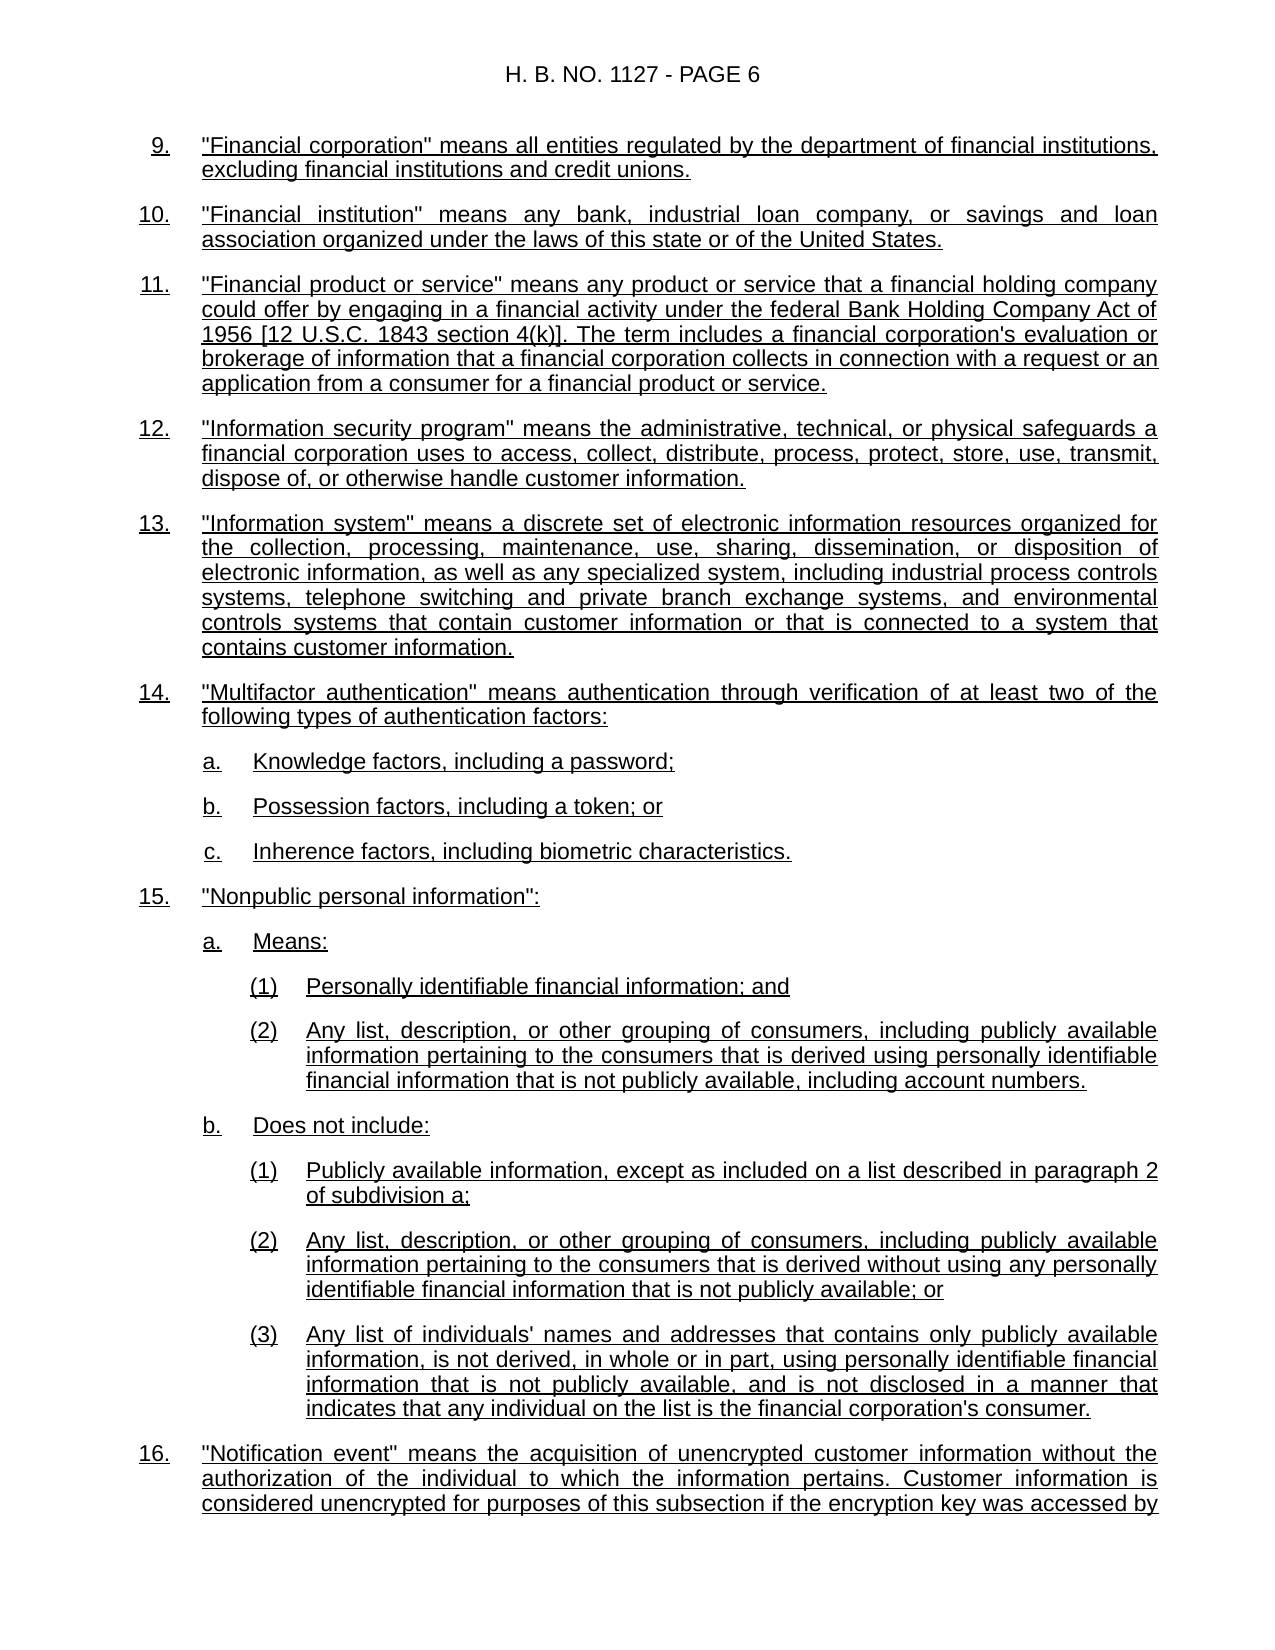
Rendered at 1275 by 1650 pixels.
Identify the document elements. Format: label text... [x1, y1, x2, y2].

text 13. "Information system" means a discrete set of electronic information resources organized for the collection, processing, maintenance, use, sharing, dissemination, or disposition of electronic information, as well as any specialized system, including industrial process controls systems, telephone switching and private branch exchange systems, and environmental controls systems that contain customer information or that is connected to a system that contains customer information. [106, 511, 1158, 660]
text 10. "Financial institution" means any bank, industrial loan company, or savings and loan association organized under the laws of this state or of the United States. [106, 203, 1158, 253]
text 14. "Multifactor authentication" means authentication through verification of at least two of the following types of authentication factors: [106, 680, 1158, 730]
text 12. "Information security program" means the administrative, technical, or physical safeguards a financial corporation uses to access, collect, distribute, process, protect, store, use, transmit, dispose of, or otherwise handle customer information. [106, 417, 1158, 491]
text (1) Publicly available information, except as included on a list described in paragraph 2 of subdivision a; [106, 1158, 1158, 1208]
text a. Knowledge factors, including a password; [106, 750, 1158, 774]
text b. Possession factors, including a token; or [106, 795, 1158, 819]
text 16. "Notification event" means the acquisition of unencrypted customer information without the authorization of the individual to which the information pertains. Customer information is considered unencrypted for purposes of this subsection if the encryption key was accessed by [106, 1442, 1158, 1516]
text 15. "Nonpublic personal information": [106, 884, 1158, 909]
text b. Does not include: [106, 1114, 1158, 1138]
text (3) Any list of individuals' names and addresses that contains only publicly available information, is not derived, in whole or in part, using personally identifiable financial information that is not publicly available, and is not disclosed in a manner that indicates that any individual on the list is the financial corporation's consumer. [106, 1323, 1158, 1422]
text c. Inherence factors, including biometric characteristics. [106, 839, 1158, 864]
text a. Means: [106, 929, 1158, 954]
text (1) Personally identifiable financial information; and [106, 974, 1158, 999]
text 11. "Financial product or service" means any product or service that a financial holding company could offer by engaging in a financial activity under the federal Bank Holding Company Act of 1956 [12 U.S.C. 1843 section 4(k)]. The term includes a financial corporation's evaluation or brokerage of information that a financial corporation collects in connection with a request or an application from a consumer for a financial product or service. [106, 273, 1158, 397]
text (2) Any list, description, or other grouping of consumers, including publicly available information pertaining to the consumers that is derived using personally identifiable financial information that is not publicly available, including account numbers. [106, 1019, 1158, 1093]
text (2) Any list, description, or other grouping of consumers, including publicly available information pertaining to the consumers that is derived without using any personally identifiable financial information that is not publicly available; or [106, 1228, 1158, 1303]
text 9. "Financial corporation" means all entities regulated by the department of financial institutions, excluding financial institutions and credit unions. [106, 133, 1158, 183]
